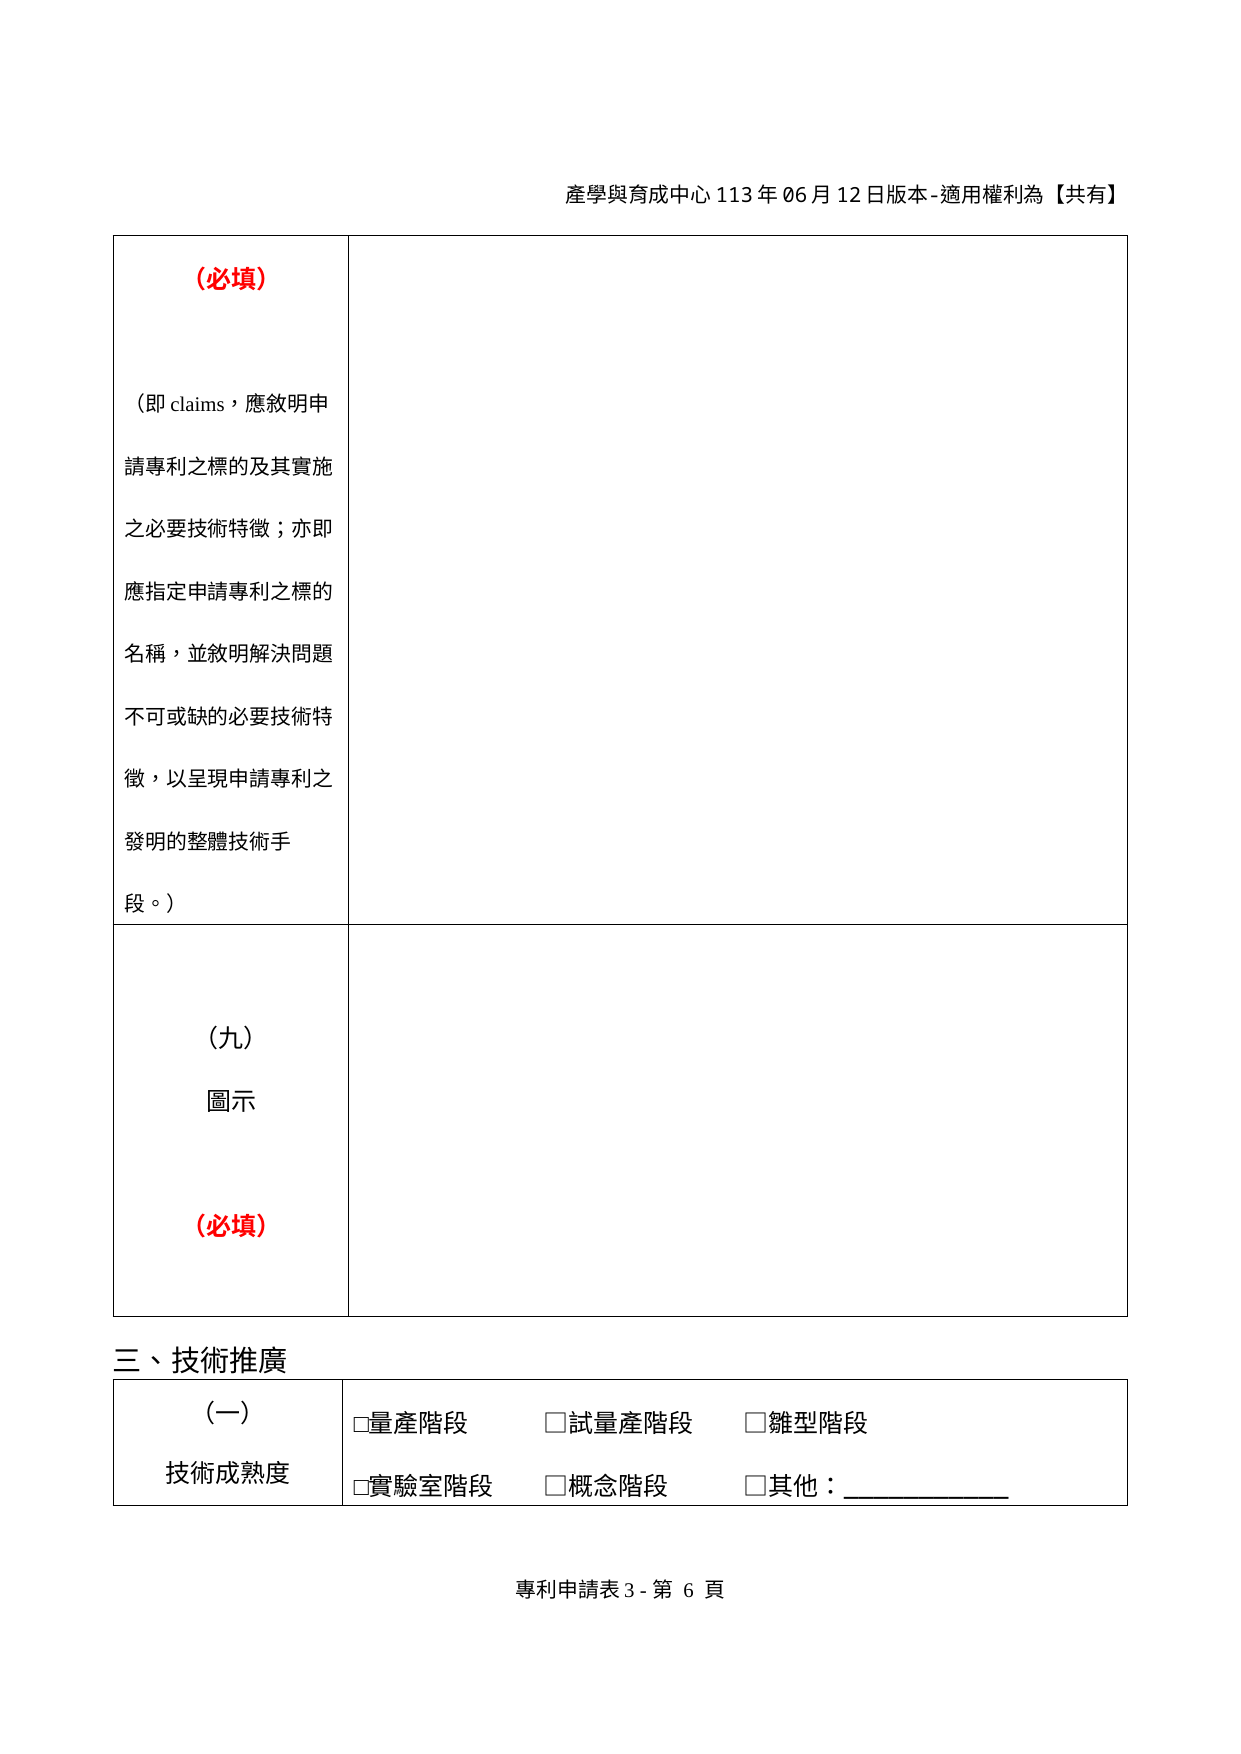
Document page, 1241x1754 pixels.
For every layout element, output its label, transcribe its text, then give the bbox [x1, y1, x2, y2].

table_cell [349, 925, 1127, 1316]
table_header （一） 技術成熟度 [114, 1380, 342, 1505]
text 三、技術推廣 [112, 1317, 1128, 1379]
table_cell [349, 236, 1127, 923]
table_cell （必填） （即claims，應敘明申請專利之標的及其實施之必要技術特徵；亦即應指定申請專利之標的名稱，並敘明解決問題不可或缺的必要技術特徵，以呈現申請專利之發明的整體技術手段。） [114, 236, 348, 923]
table_cell （九） 圖示 （必填） [114, 925, 348, 1316]
table_header □量產階段 □試量產階段 □雛型階段 □實驗室階段 □概念階段 □其他：___________ [343, 1380, 1127, 1505]
